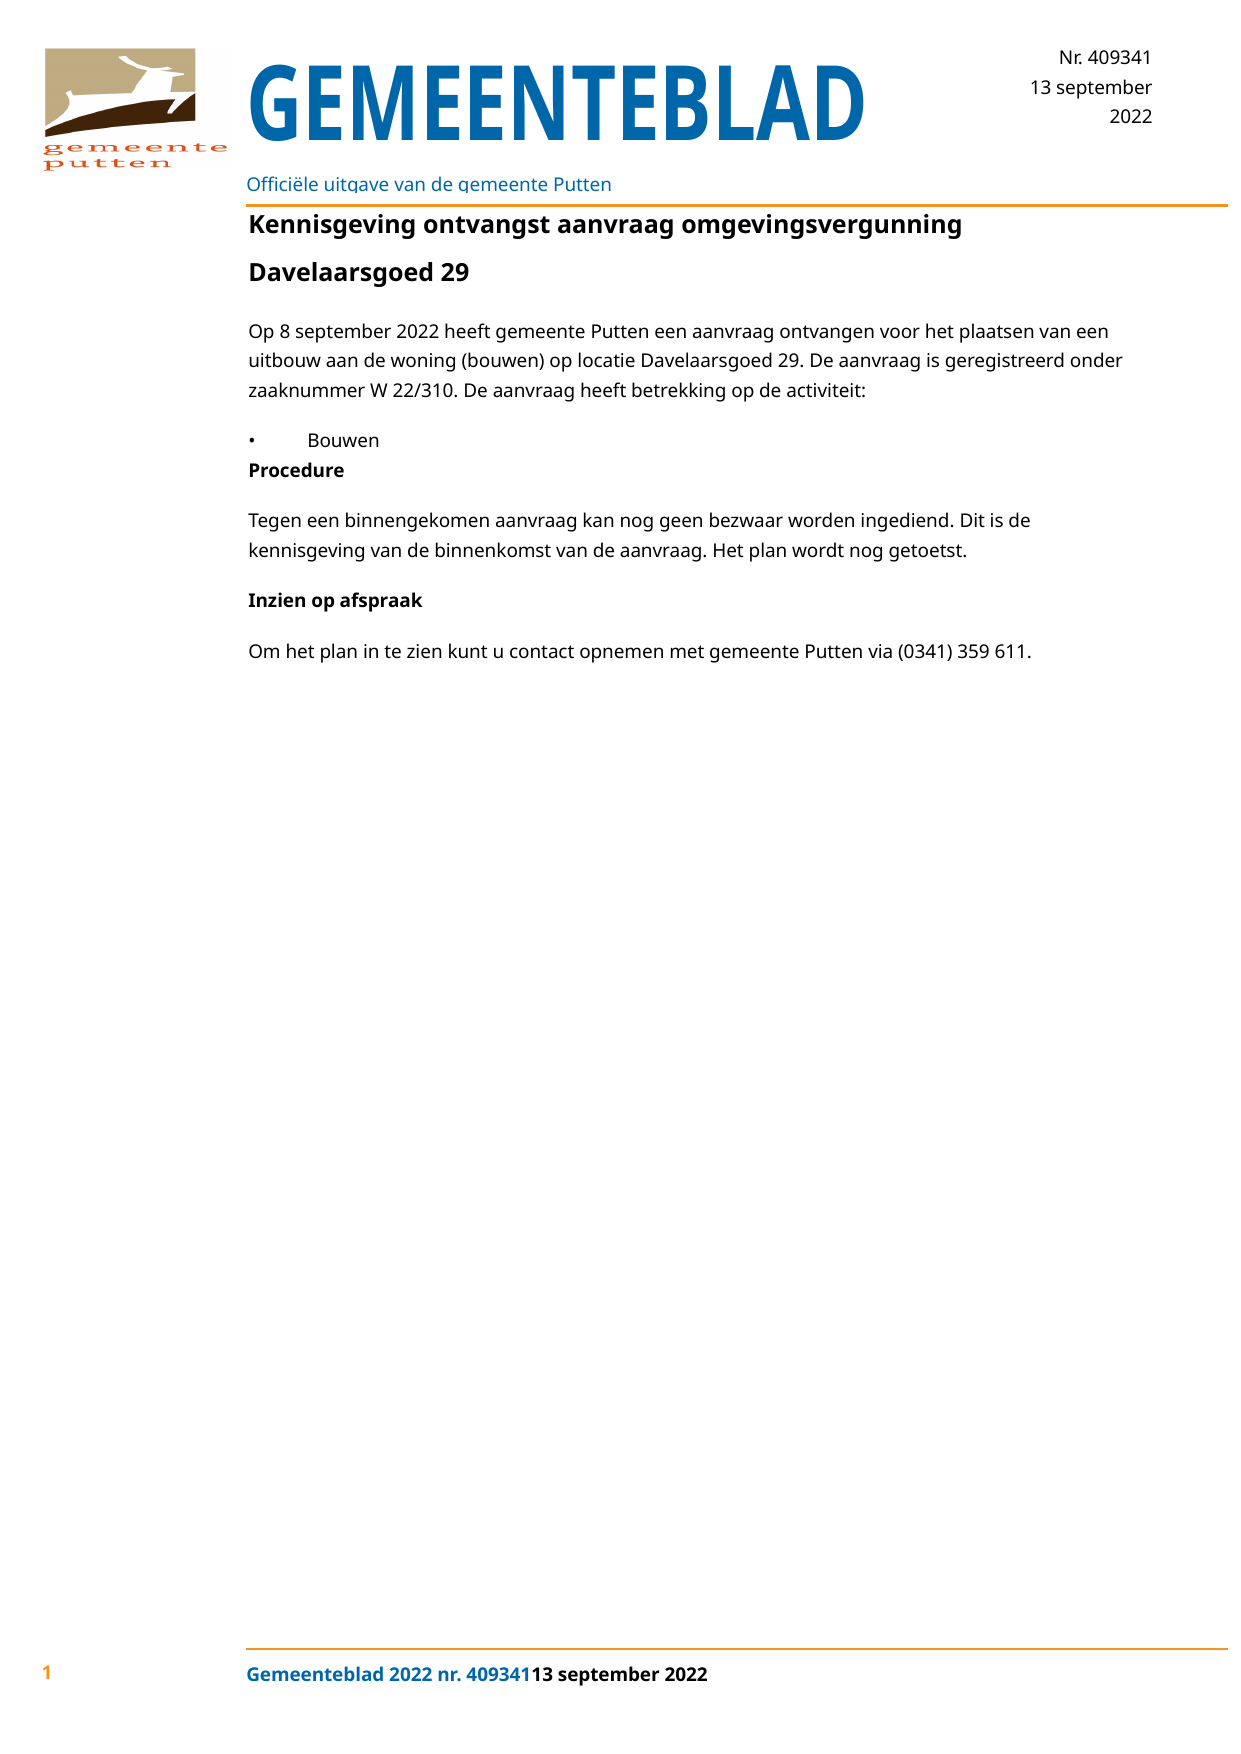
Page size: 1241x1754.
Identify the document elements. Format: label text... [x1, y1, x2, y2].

text Kennisgeving ontvangst aanvraag omgevingsvergunning Davelaarsgoed 29 [248, 207, 1152, 288]
text Procedure [248, 457, 1152, 483]
text Tegen een binnengekomen aanvraag kan nog geen bezwaar worden ingediend. Dit is de kennisgeving van de binnenkomst van de aanvraag. Het plan wordt nog getoetst. [248, 507, 1152, 563]
text Om het plan in te zien kunt u contact opnemen met gemeente Putten via (0341) 359 611. [248, 638, 1152, 664]
text Inzien op afspraak [248, 587, 1152, 613]
picture [41, 47, 231, 172]
list Bouwen [248, 427, 1152, 453]
text Op 8 september 2022 heeft gemeente Putten een aanvraag ontvangen voor het plaatsen van een uitbouw aan de woning (bouwen) op locatie Davelaarsgoed 29. De aanvraag is geregistreerd onder zaaknummer W 22/310. De aanvraag heeft betrekking op de activiteit: [248, 318, 1152, 403]
